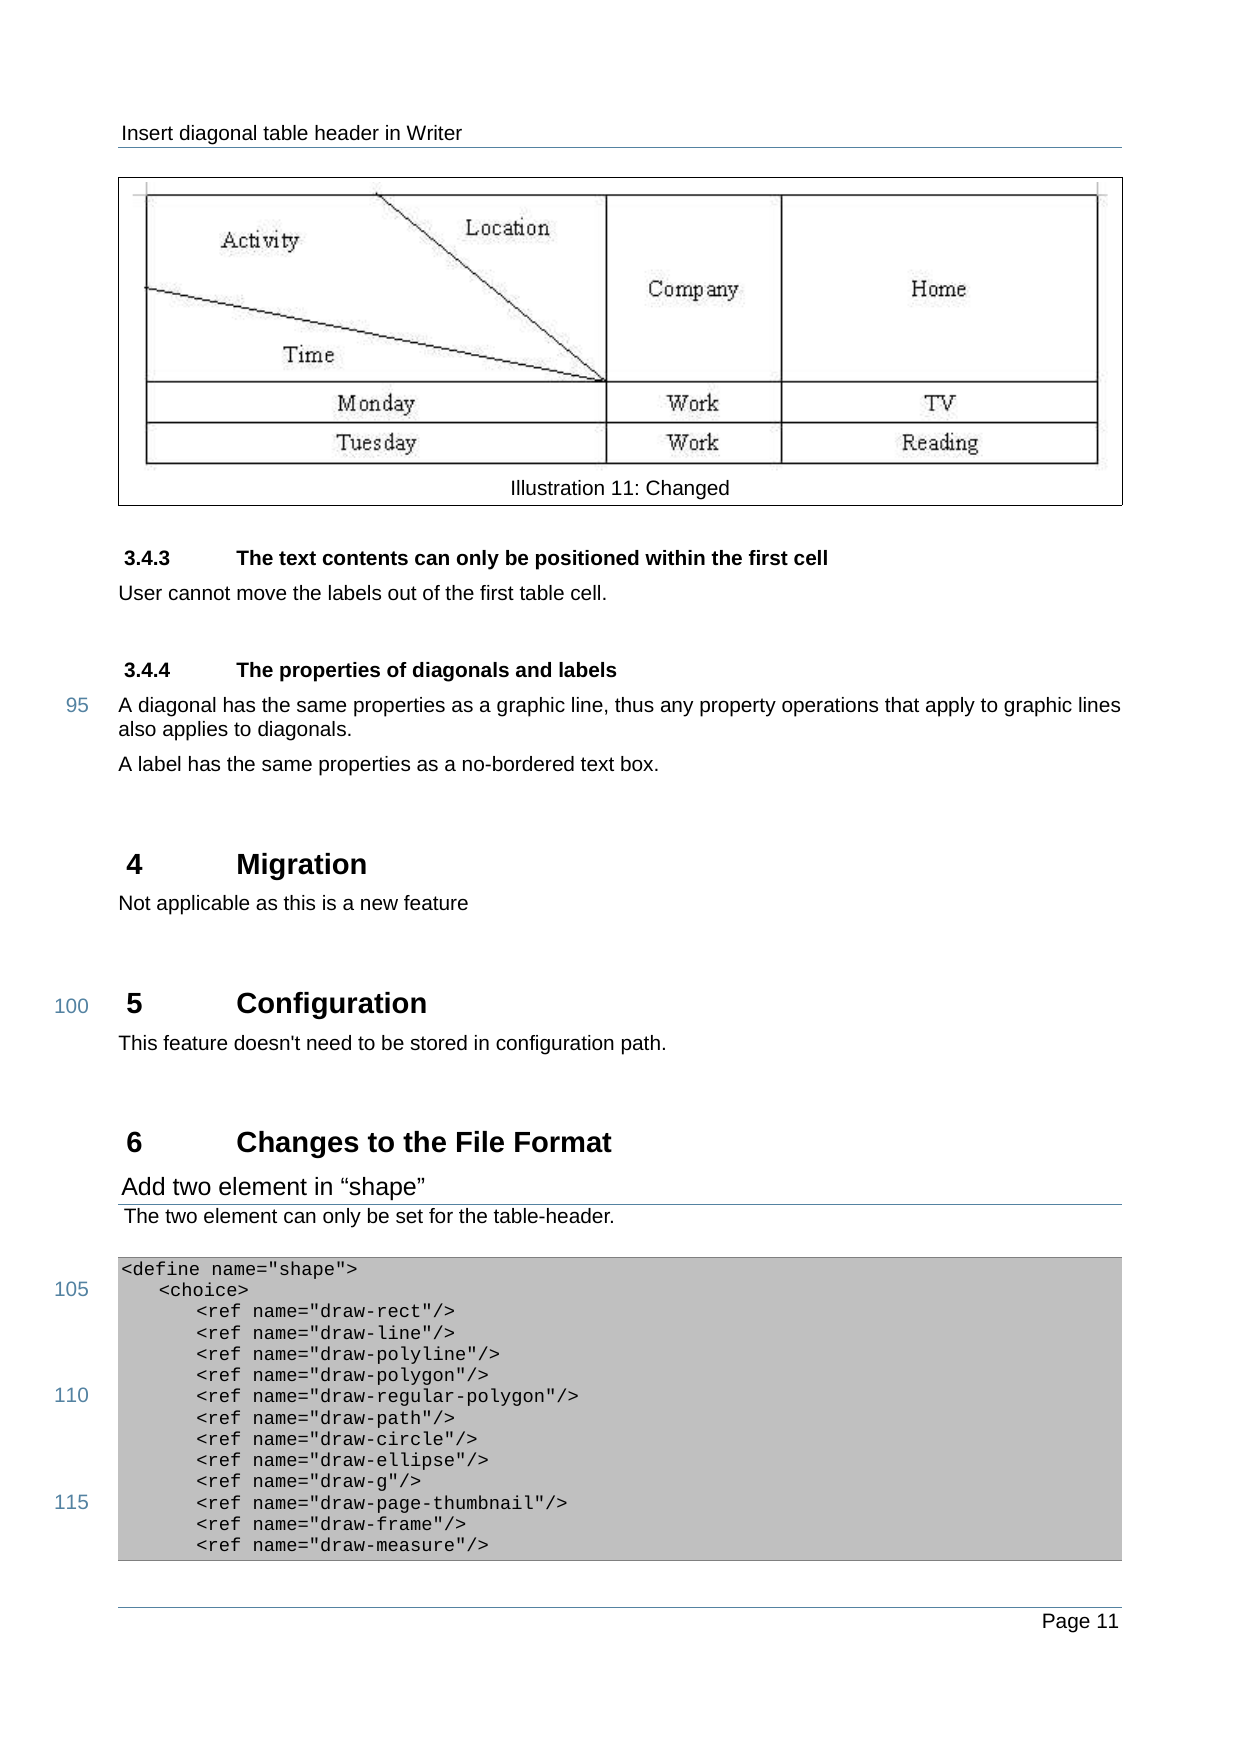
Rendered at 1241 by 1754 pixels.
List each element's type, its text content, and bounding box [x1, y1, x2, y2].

text Add two element in “shape” [118, 1170, 1122, 1204]
text A label has the same properties as a no-bordered text box. [118, 753, 1122, 776]
text <ref name="draw-regular-polygon"/> [118, 1384, 1122, 1406]
text <ref name="draw-g"/> [118, 1469, 1122, 1491]
text <ref name="draw-rect"/> [118, 1299, 1122, 1321]
text <ref name="draw-page-thumbnail"/> [118, 1491, 1122, 1512]
text <choice> [118, 1278, 1122, 1299]
text The two element can only be set for the table-header. [118, 1205, 1122, 1227]
text A diagonal has the same properties as a graphic line, thus any property operations that apply to graphic lines also applies to diagonals. [118, 694, 1122, 740]
text <ref name="draw-polyline"/> [118, 1342, 1122, 1363]
text Not applicable as this is a new feature [118, 892, 1122, 915]
subtitle The text contents can only be positioned within the first cell [118, 547, 1122, 570]
text User cannot move the labels out of the first table cell. [118, 582, 1122, 605]
text <ref name="draw-frame"/> [118, 1512, 1122, 1533]
table_header Illustration 11: Changed [119, 178, 1122, 505]
subtitle Configuration [118, 987, 1122, 1019]
subtitle Migration [118, 848, 1122, 880]
text <define name="shape"> [118, 1258, 1122, 1278]
text <ref name="draw-circle"/> [118, 1427, 1122, 1448]
text <ref name="draw-polygon"/> [118, 1363, 1122, 1384]
text <ref name="draw-measure"/> [118, 1533, 1122, 1560]
text <ref name="draw-ellipse"/> [118, 1448, 1122, 1469]
subtitle Changes to the File Format [118, 1126, 1122, 1158]
picture [132, 182, 1108, 477]
subtitle The properties of diagonals and labels [118, 659, 1122, 682]
text This feature doesn't need to be stored in configuration path. [118, 1031, 1122, 1054]
text <ref name="draw-path"/> [118, 1406, 1122, 1427]
text <ref name="draw-line"/> [118, 1321, 1122, 1342]
